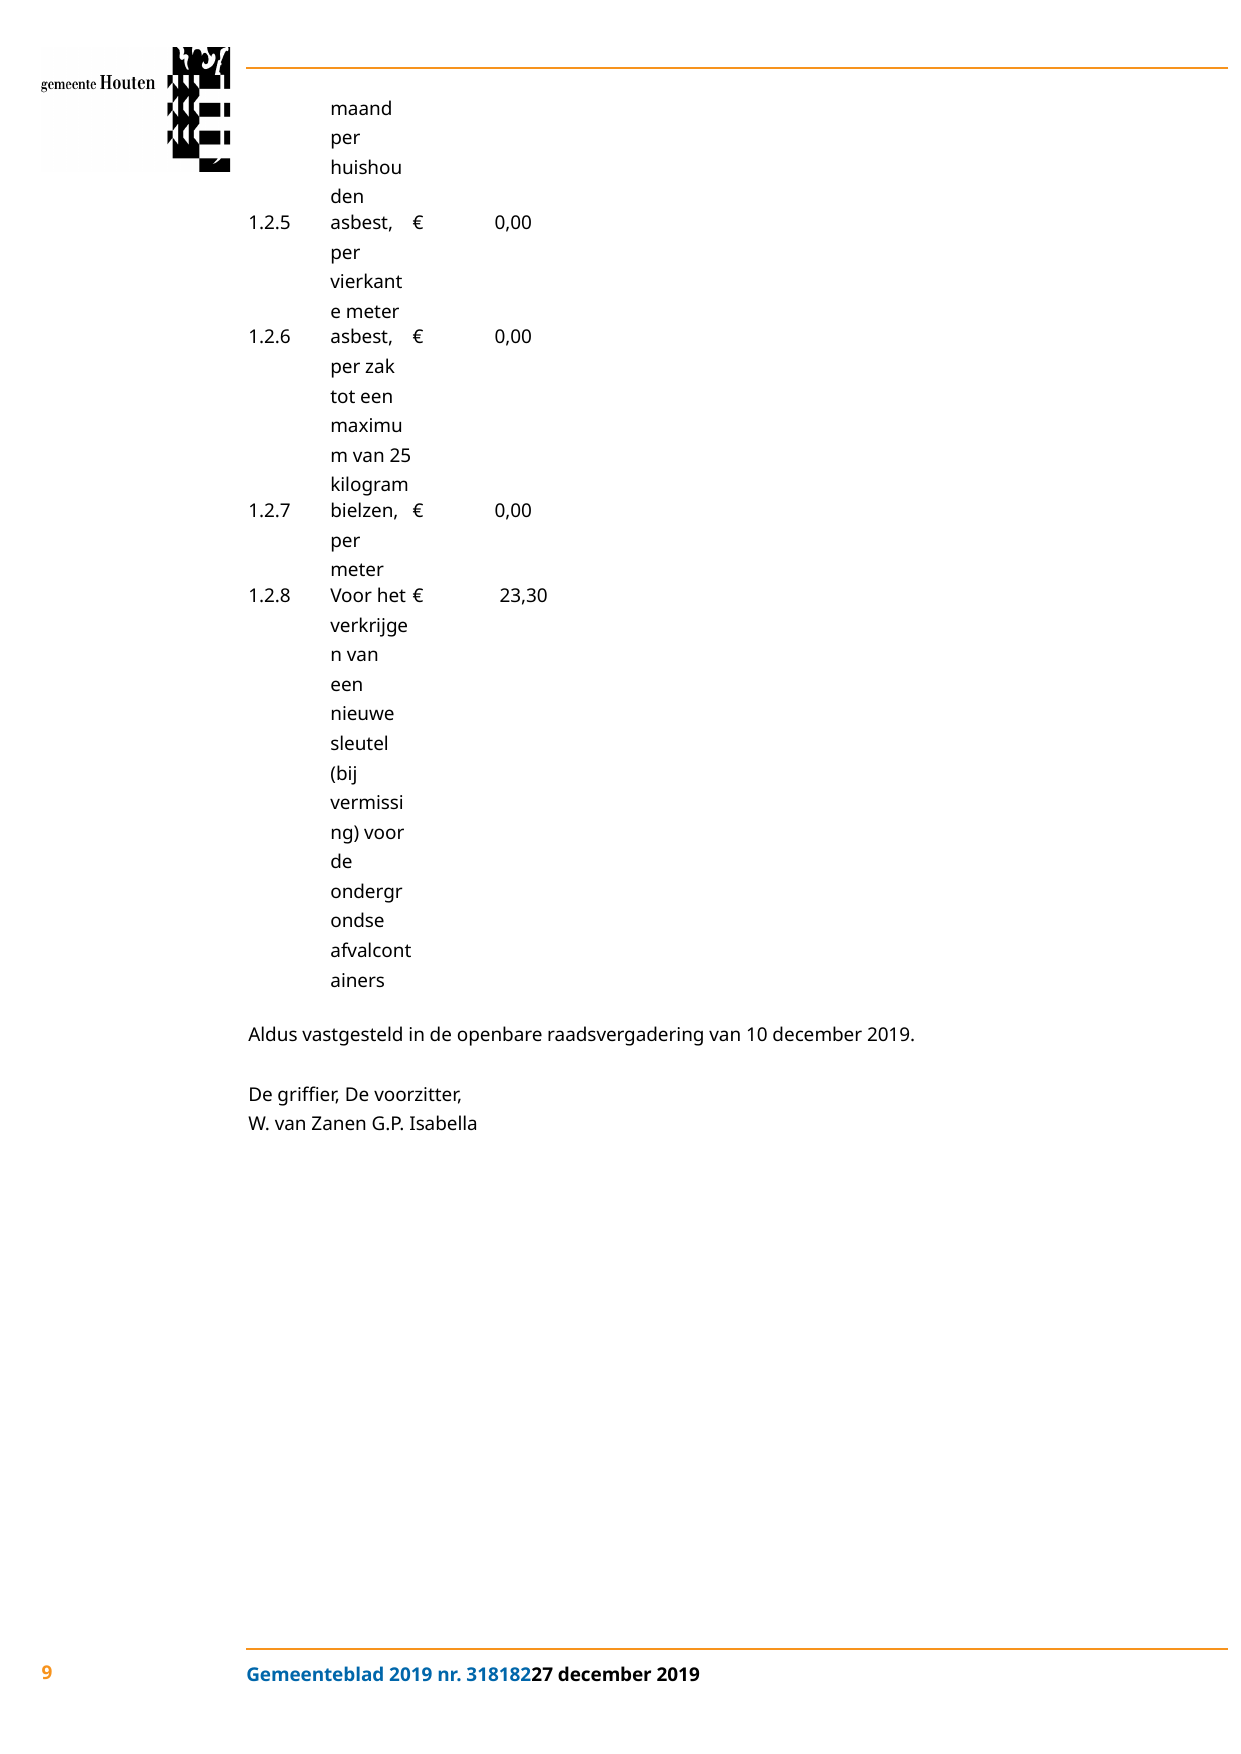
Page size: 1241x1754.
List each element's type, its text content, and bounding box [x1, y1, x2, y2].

table_cell [412, 993, 494, 1018]
table_cell 1.2.8 [248, 582, 330, 993]
table_cell 23,30 [494, 582, 577, 993]
picture [41, 47, 231, 172]
text De griffier, De voorzitter, [248, 1081, 1152, 1106]
table_cell [823, 993, 905, 1018]
table_cell 0,00 [494, 209, 577, 324]
table_cell asbest, per vierkante meter [330, 209, 412, 324]
table_cell [248, 993, 330, 1018]
table_cell 1.2.7 [248, 498, 330, 582]
table_cell 0,00 [494, 324, 577, 497]
table_cell [494, 993, 577, 1018]
table_cell [494, 95, 577, 209]
table_cell [412, 95, 494, 209]
table_cell € [412, 498, 494, 582]
table_cell [330, 993, 412, 1018]
table_cell [248, 95, 330, 209]
table_cell 1.2.5 [248, 209, 330, 324]
table_cell bielzen, per meter [330, 498, 412, 582]
table_cell [1069, 993, 1152, 1018]
text Aldus vastgesteld in de openbare raadsvergadering van 10 december 2019. [248, 1022, 1152, 1047]
table_cell [905, 993, 987, 1018]
table_cell [987, 993, 1069, 1018]
table_cell [741, 993, 823, 1018]
table_cell Voor het verkrijgen van een nieuwe sleutel (bij vermissing) voor de ondergrondse afvalcontainers [330, 582, 412, 993]
table_cell 0,00 [494, 498, 577, 582]
table_cell € [412, 324, 494, 497]
table_cell [659, 993, 741, 1018]
table_cell € [412, 209, 494, 324]
table_cell [577, 993, 659, 1018]
table_cell 1.2.6 [248, 324, 330, 497]
table_cell maand per huishouden [330, 95, 412, 209]
text W. van Zanen G.P. Isabella [248, 1110, 1152, 1136]
table_cell asbest, per zak tot een maximum van 25 kilogram [330, 324, 412, 497]
table_cell € [412, 582, 494, 993]
